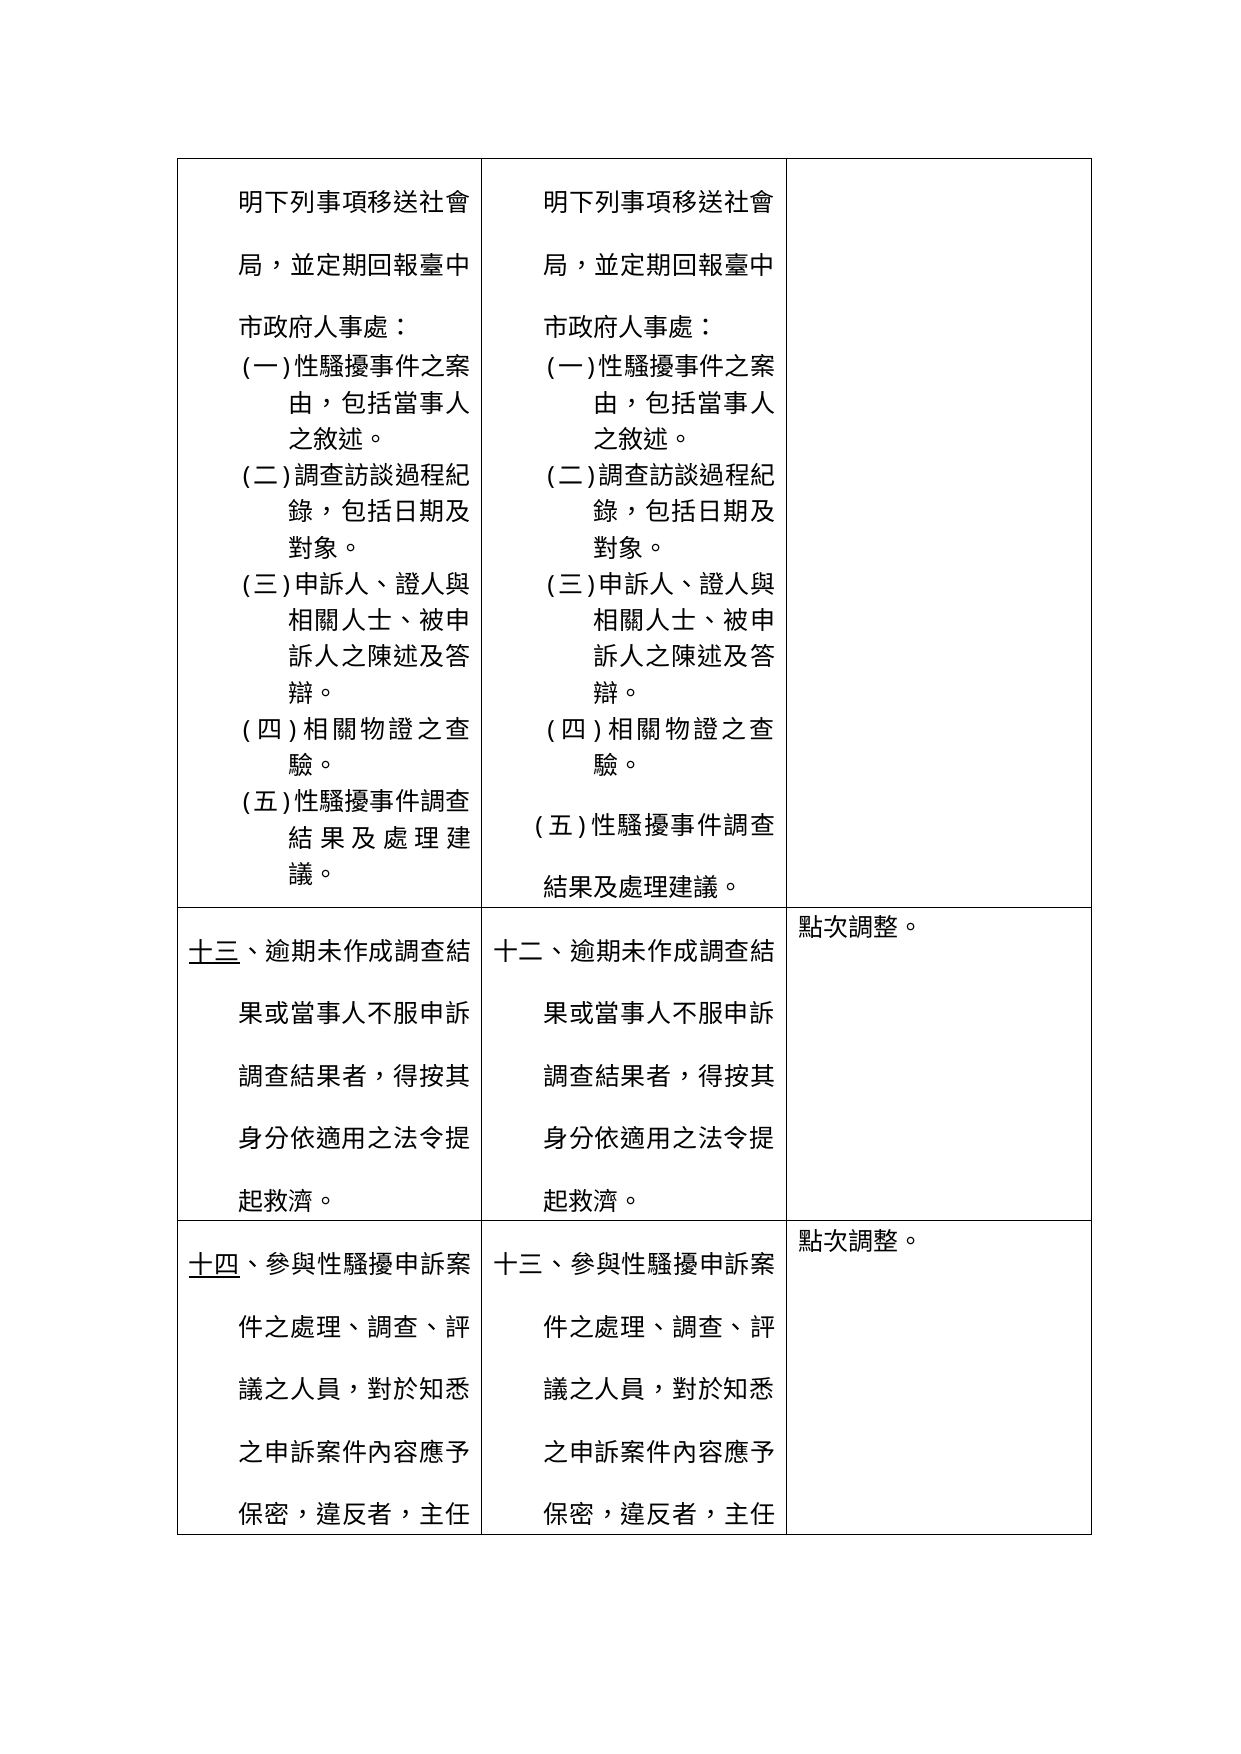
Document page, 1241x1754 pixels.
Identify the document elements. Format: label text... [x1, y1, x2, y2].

table_cell 點次調整。 [787, 908, 1091, 1220]
table_cell 十四、參與性騷擾申訴案件之處理、調查、評議之人員，對於知悉之申訴案件內容應予保密，違反者，主任 [178, 1221, 481, 1534]
table_cell 十三、逾期未作成調查結果或當事人不服申訴調查結果者，得按其身分依適用之法令提起救濟。 [178, 908, 481, 1220]
table_cell 明下列事項移送社會局，並定期回報臺中市政府人事處： (一)性騷擾事件之案由，包括當事人之敘述。 (二)調查訪談過程紀錄，包括日期及對象。 (三)申訴人、證人與相關人士、被申訴人之陳述及答辯。 (四)相關物證之查驗。 (五)性騷擾事件調查結果及處理建議。 [482, 159, 786, 907]
table_cell 十三、參與性騷擾申訴案件之處理、調查、評議之人員，對於知悉之申訴案件內容應予保密，違反者，主任 [482, 1221, 786, 1534]
table_cell 十二、逾期未作成調查結果或當事人不服申訴調查結果者，得按其身分依適用之法令提起救濟。 [482, 908, 786, 1220]
table_cell 明下列事項移送社會局，並定期回報臺中市政府人事處： (一)性騷擾事件之案由，包括當事人之敘述。 (二)調查訪談過程紀錄，包括日期及對象。 (三)申訴人、證人與相關人士、被申訴人之陳述及答辯。 (四)相關物證之查驗。 (五)性騷擾事件調查結果及處理建議。 [178, 159, 481, 907]
table_cell [787, 159, 1091, 907]
table_cell 點次調整。 [787, 1221, 1091, 1534]
